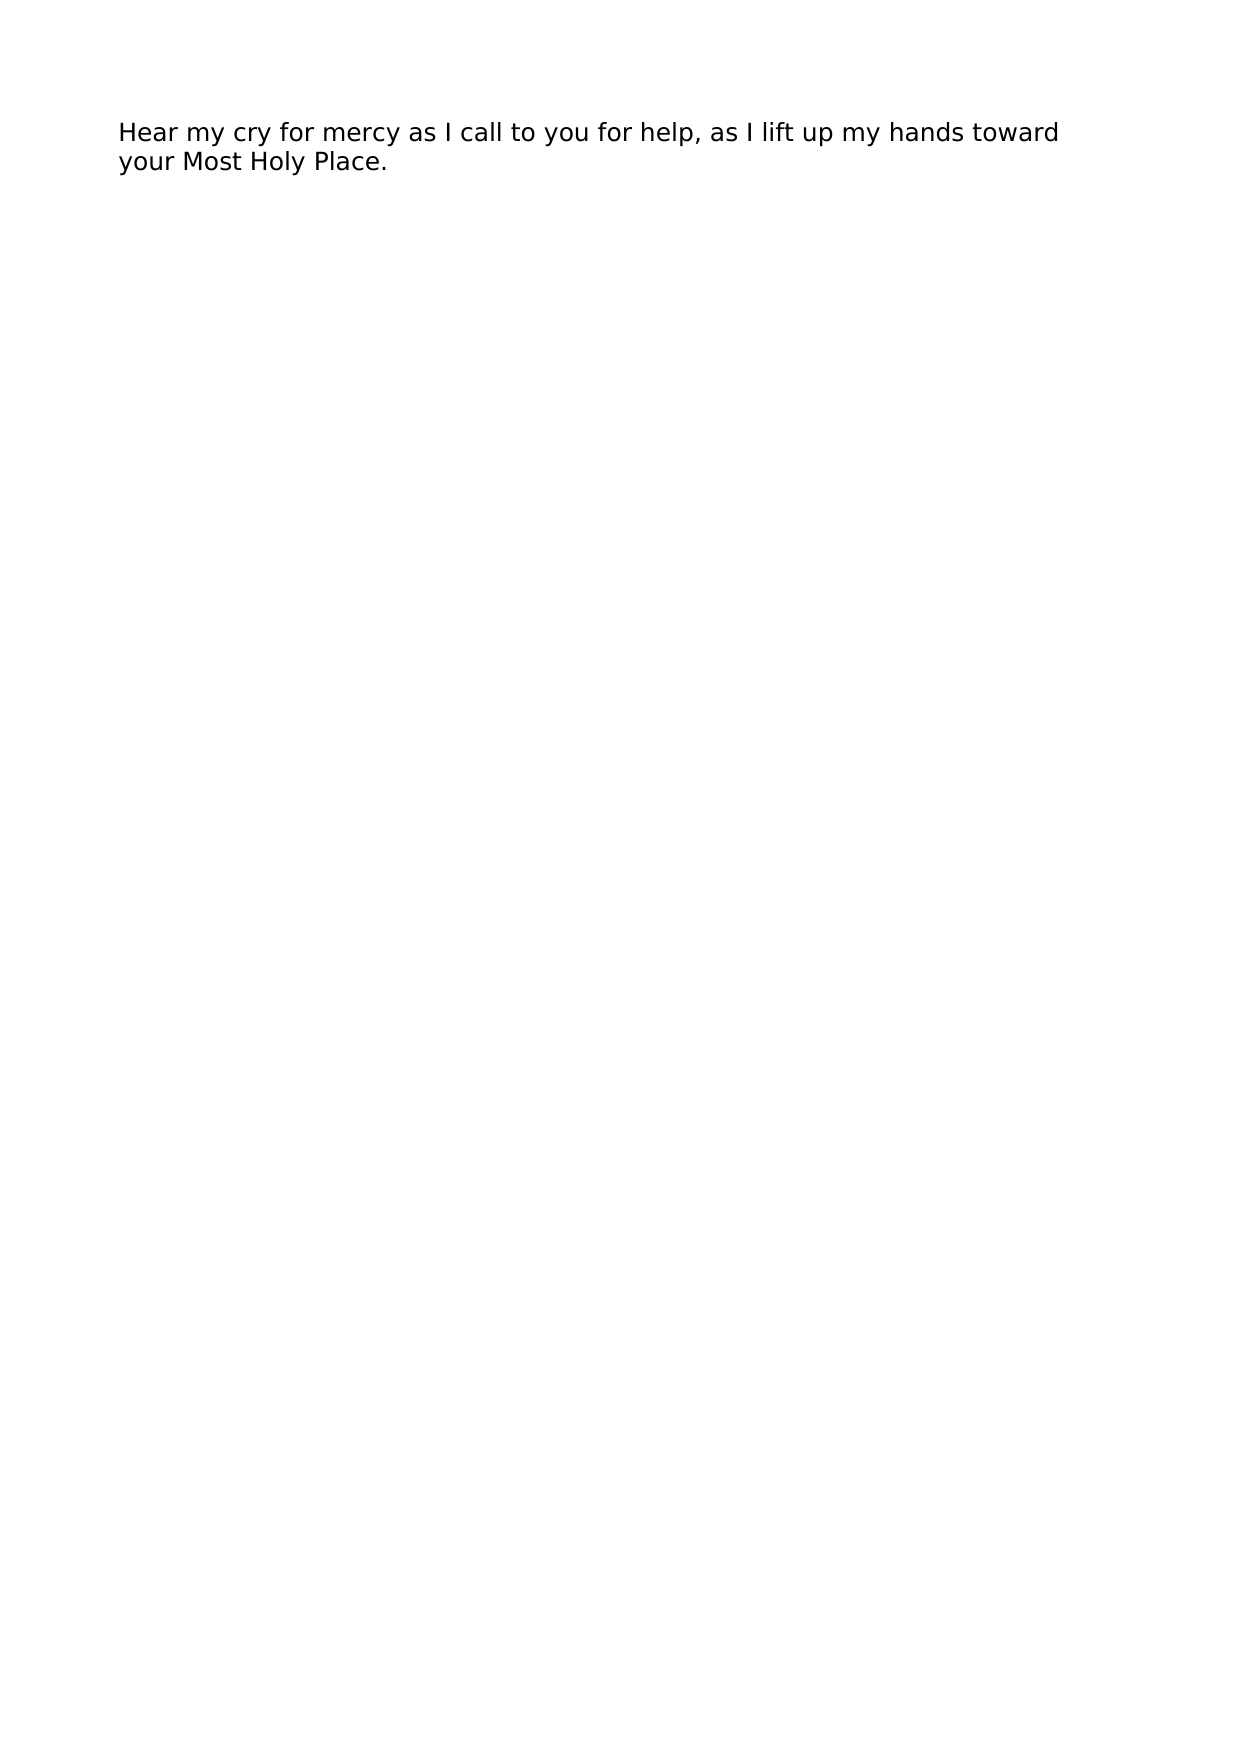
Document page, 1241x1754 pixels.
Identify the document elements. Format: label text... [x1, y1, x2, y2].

text Hear my cry for mercy as I call to you for help, as I lift up my hands toward your Most Holy Place. [118, 118, 1122, 176]
